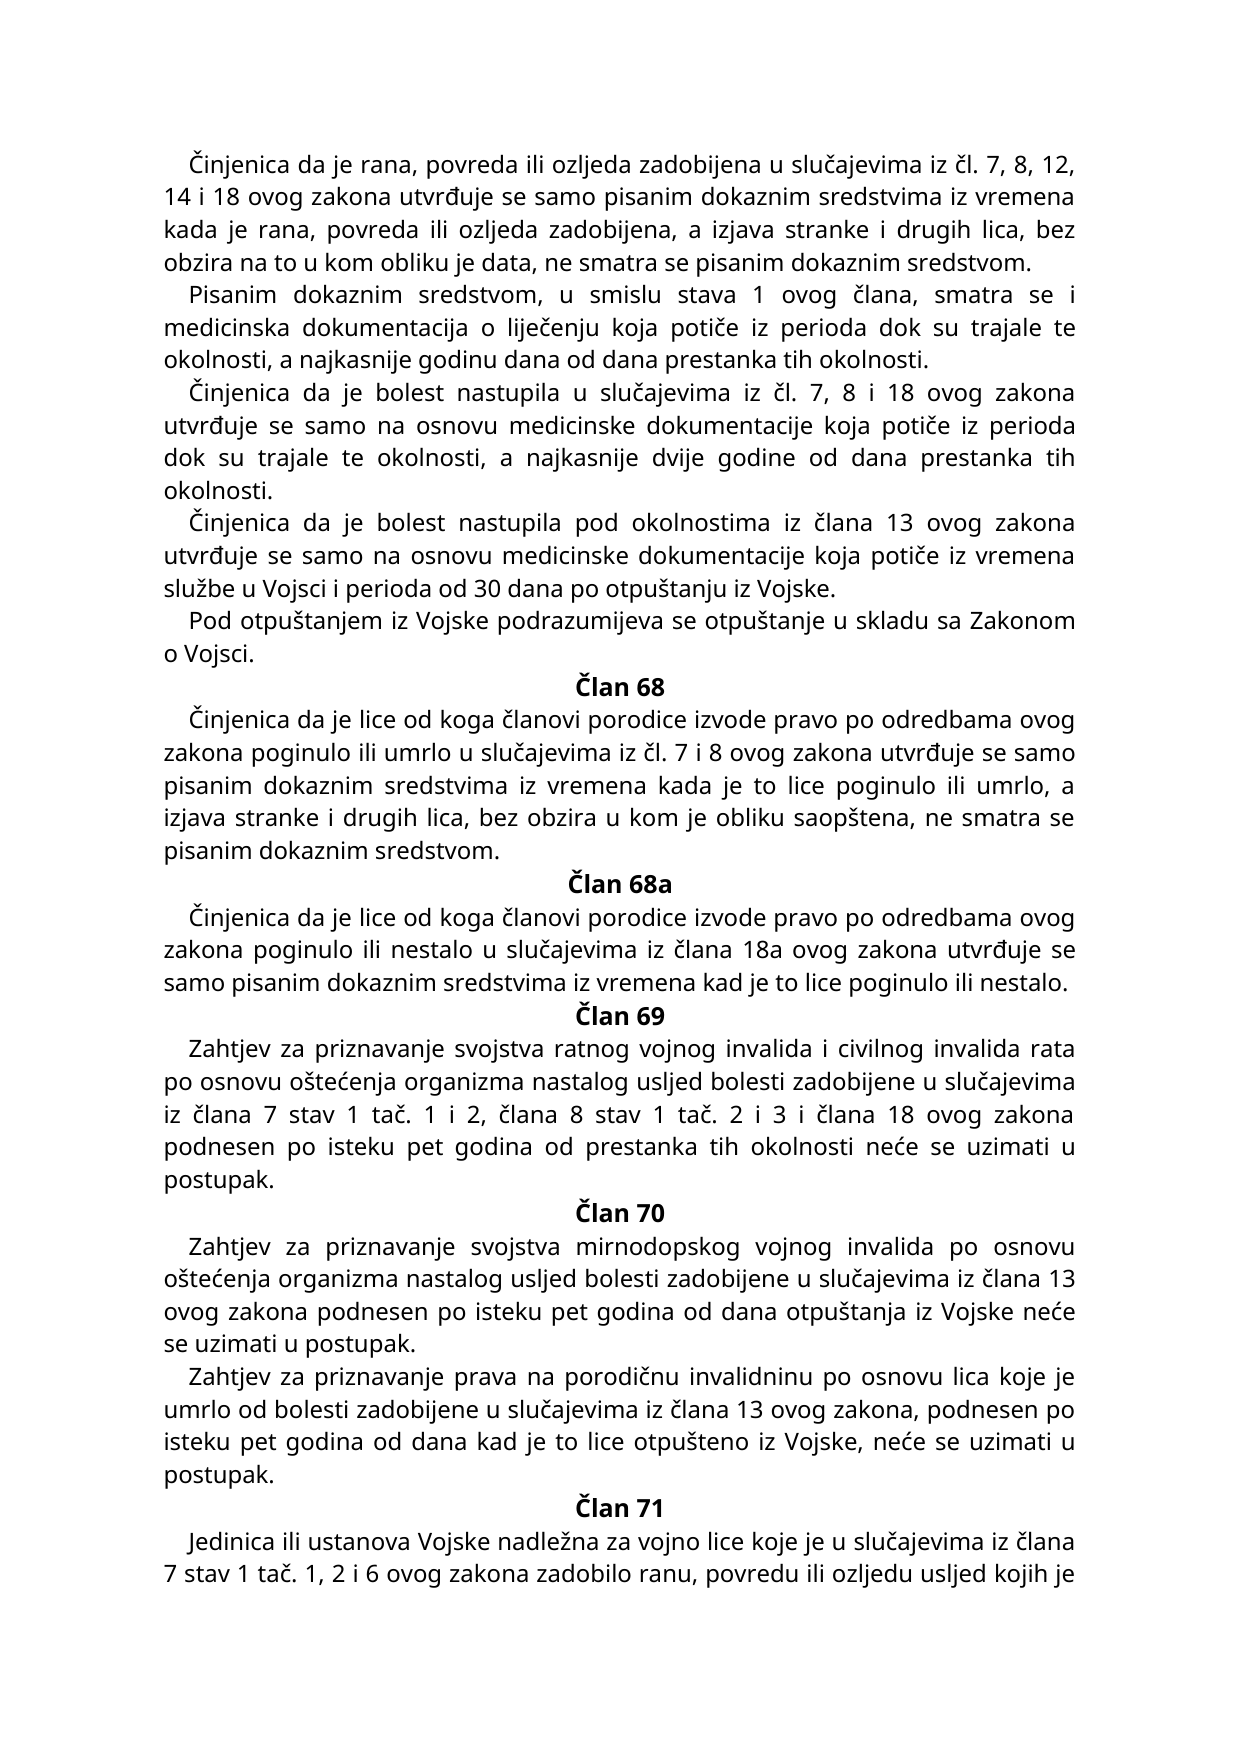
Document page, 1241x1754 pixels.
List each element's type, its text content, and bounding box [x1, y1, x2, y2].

text Pisanim dokaznim sredstvom, u smislu stava 1 ovog člana, smatra se i medicinska dokumentacija o liječenju koja potiče iz perioda dok su trajale te okolnosti, a najkasnije godinu dana od dana prestanka tih okolnosti. [163, 278, 1077, 376]
text Pod otpuštanjem iz Vojske podrazumijeva se otpuštanje u skladu sa Zakonom o Vojsci. [163, 604, 1077, 669]
text Član 68 [148, 669, 1093, 703]
text Član 70 [148, 1195, 1093, 1229]
text Jedinica ili ustanova Vojske nadležna za vojno lice koje je u slučajevima iz člana 7 stav 1 tač. 1, 2 i 6 ovog zakona zadobilo ranu, povredu ili ozljedu usljed kojih je [163, 1524, 1077, 1589]
text Činjenica da je bolest nastupila pod okolnostima iz člana 13 ovog zakona utvrđuje se samo na osnovu medicinske dokumentacije koja potiče iz vremena službe u Vojsci i perioda od 30 dana po otpuštanju iz Vojske. [163, 506, 1077, 604]
text Zahtjev za priznavanje prava na porodičnu invalidninu po osnovu lica koje je umrlo od bolesti zadobijene u slučajevima iz člana 13 ovog zakona, podnesen po isteku pet godina od dana kad je to lice otpušteno iz Vojske, neće se uzimati u postupak. [163, 1360, 1077, 1490]
text Član 68a [148, 866, 1093, 900]
text Činjenica da je bolest nastupila u slučajevima iz čl. 7, 8 i 18 ovog zakona utvrđuje se samo na osnovu medicinske dokumentacije koja potiče iz perioda dok su trajale te okolnosti, a najkasnije dvije godine od dana prestanka tih okolnosti. [163, 376, 1077, 506]
text Činjenica da je lice od koga članovi porodice izvode pravo po odredbama ovog zakona poginulo ili nestalo u slučajevima iz člana 18a ovog zakona utvrđuje se samo pisanim dokaznim sredstvima iz vremena kad je to lice poginulo ili nestalo. [163, 900, 1077, 998]
text Činjenica da je lice od koga članovi porodice izvode pravo po odredbama ovog zakona poginulo ili umrlo u slučajevima iz čl. 7 i 8 ovog zakona utvrđuje se samo pisanim dokaznim sredstvima iz vremena kada je to lice poginulo ili umrlo, a izjava stranke i drugih lica, bez obzira u kom je obliku saopštena, ne smatra se pisanim dokaznim sredstvom. [163, 703, 1077, 866]
text Član 71 [148, 1490, 1093, 1524]
text Zahtjev za priznavanje svojstva ratnog vojnog invalida i civilnog invalida rata po osnovu oštećenja organizma nastalog usljed bolesti zadobijene u slučajevima iz člana 7 stav 1 tač. 1 i 2, člana 8 stav 1 tač. 2 i 3 i člana 18 ovog zakona podnesen po isteku pet godina od prestanka tih okolnosti neće se uzimati u postupak. [163, 1032, 1077, 1195]
text Zahtjev za priznavanje svojstva mirnodopskog vojnog invalida po osnovu oštećenja organizma nastalog usljed bolesti zadobijene u slučajevima iz člana 13 ovog zakona podnesen po isteku pet godina od dana otpuštanja iz Vojske neće se uzimati u postupak. [163, 1229, 1077, 1360]
text Činjenica da je rana, povreda ili ozljeda zadobijena u slučajevima iz čl. 7, 8, 12, 14 i 18 ovog zakona utvrđuje se samo pisanim dokaznim sredstvima iz vremena kada je rana, povreda ili ozljeda zadobijena, a izjava stranke i drugih lica, bez obzira na to u kom obliku je data, ne smatra se pisanim dokaznim sredstvom. [163, 148, 1077, 278]
text Član 69 [148, 998, 1093, 1032]
